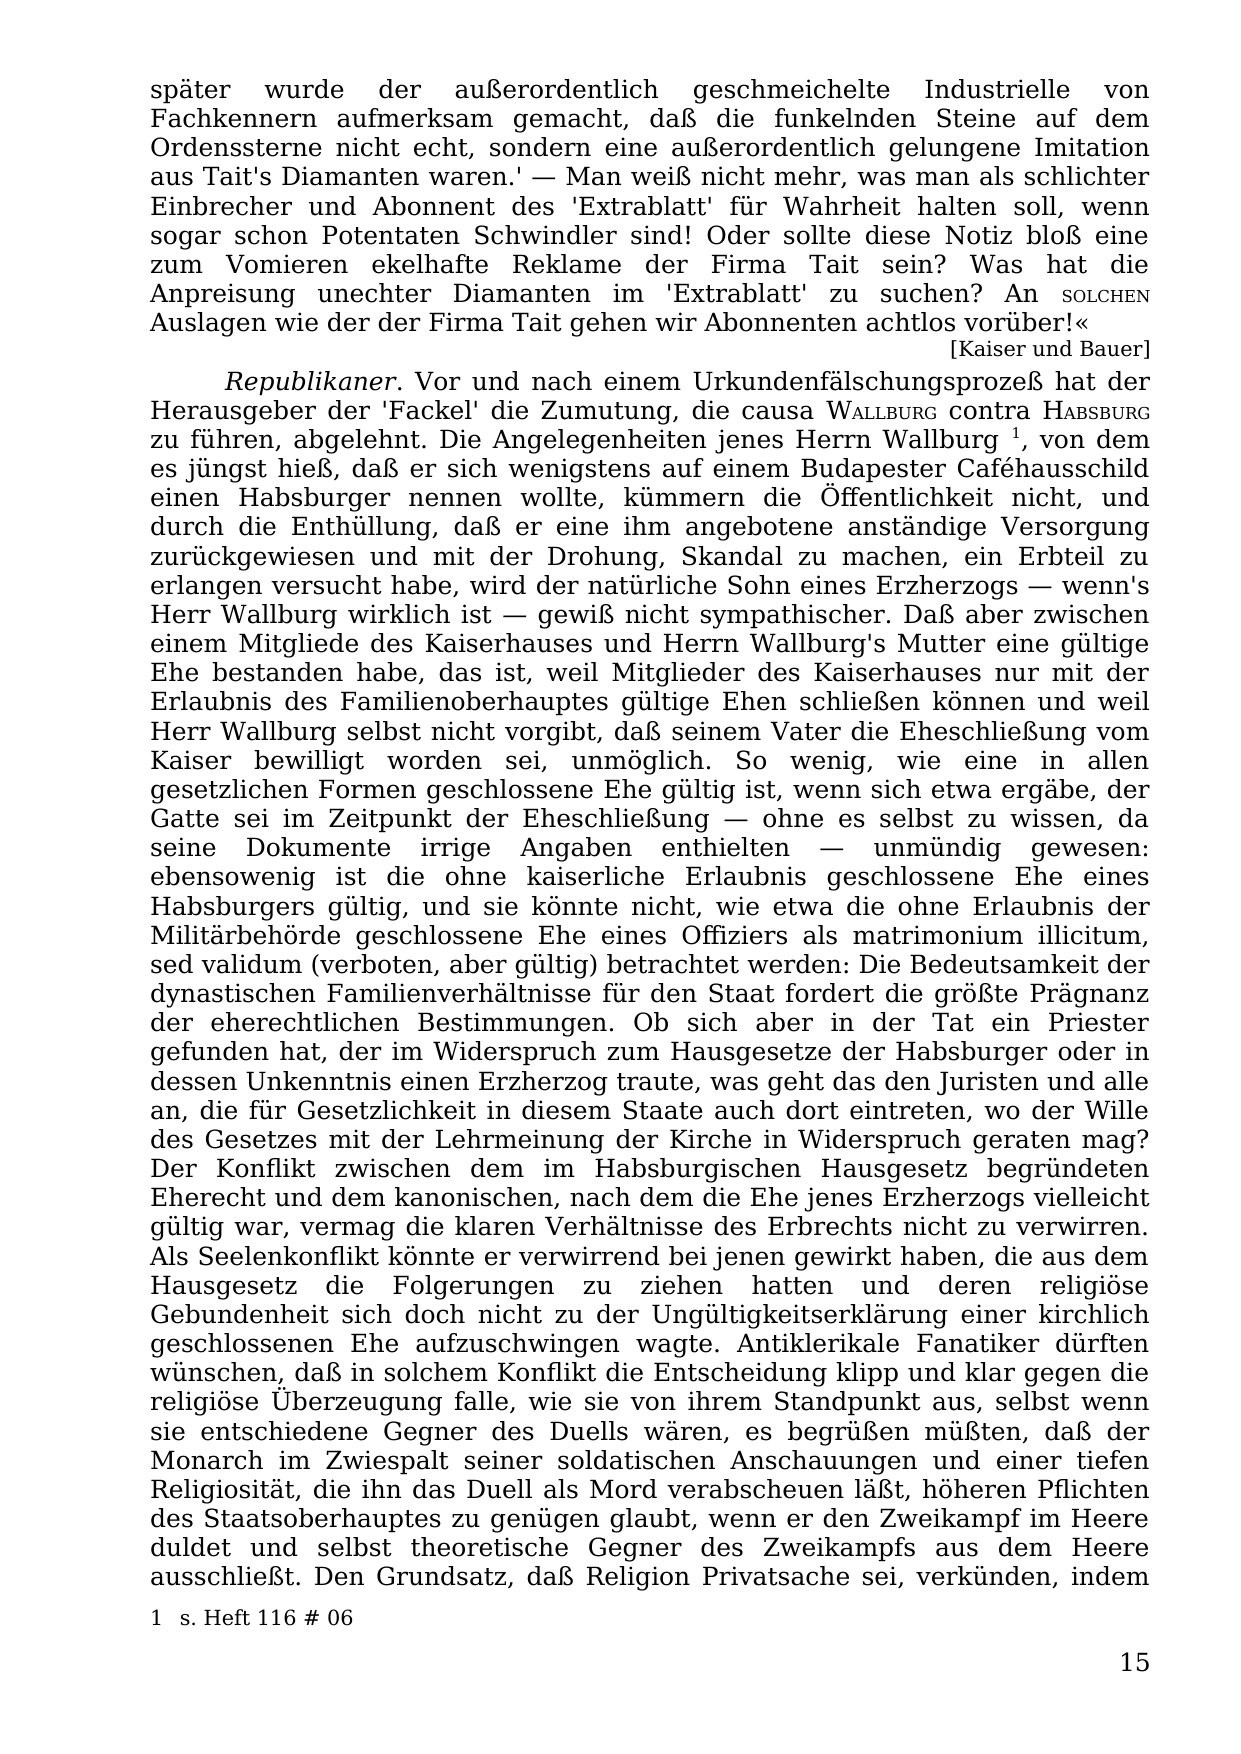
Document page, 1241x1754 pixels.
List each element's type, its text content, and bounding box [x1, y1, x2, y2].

text später wurde der außerordentlich geschmeichelte Industrielle von Fachkennern aufmerksam gemacht, daß die funkelnden Steine auf dem Ordenssterne nicht echt, sondern eine außerordentlich gelungene Imitation aus Tait's Diamanten waren.' — Man weiß nicht mehr, was man als schlichter Einbrecher und Abonnent des 'Extrablatt' für Wahrheit halten soll, wenn sogar schon Potentaten Schwindler sind! Oder sollte diese Notiz bloß eine zum Vomieren ekelhafte Reklame der Firma Tait sein? Was hat die Anpreisung unechter Diamanten im 'Extrablatt' zu suchen? An solchen Auslagen wie der der Firma Tait gehen wir Abonnenten achtlos vorüber!« [150, 75, 1151, 337]
text Republikaner. Vor und nach einem Urkundenfälschungsprozeß hat der Herausgeber der 'Fackel' die Zumutung, die causa Wallburg contra Habsburg zu führen, abgelehnt. Die Angelegenheiten jenes Herrn Wallburg , von dem es jüngst hieß, daß er sich wenigstens auf einem Budapester Caféhausschild einen Habsburger nennen wollte, kümmern die Öffentlichkeit nicht, und durch die Enthüllung, daß er eine ihm angebotene anständige Versorgung zurückgewiesen und mit der Drohung, Skandal zu machen, ein Erbteil zu erlangen versucht habe, wird der natürliche Sohn eines Erzherzogs — wenn's Herr Wallburg wirklich ist — gewiß nicht sympathischer. Daß aber zwischen einem Mitgliede des Kaiserhauses und Herrn Wallburg's Mutter eine gültige Ehe bestanden habe, das ist, weil Mitglieder des Kaiserhauses nur mit der Erlaubnis des Familienoberhauptes gültige Ehen schließen können und weil Herr Wallburg selbst nicht vorgibt, daß seinem Vater die Eheschließung vom Kaiser bewilligt worden sei, unmöglich. So wenig, wie eine in allen gesetzlichen Formen geschlossene Ehe gültig ist, wenn sich etwa ergäbe, der Gatte sei im Zeitpunkt der Eheschließung — ohne es selbst zu wissen, da seine Dokumente irrige Angaben enthielten — unmündig gewesen: ebensowenig ist die ohne kaiserliche Erlaubnis geschlossene Ehe eines Habsburgers gültig, und sie könnte nicht, wie etwa die ohne Erlaubnis der Militärbehörde geschlossene Ehe eines Offiziers als matrimonium illicitum, sed validum (verboten, aber gültig) betrachtet werden: Die Bedeutsamkeit der dynastischen Familienverhältnisse für den Staat fordert die größte Prägnanz der eherechtlichen Bestimmungen. Ob sich aber in der Tat ein Priester gefunden hat, der im Widerspruch zum Hausgesetze der Habsburger oder in dessen Unkenntnis einen Erzherzog traute, was geht das den Juristen und alle an, die für Gesetzlichkeit in diesem Staate auch dort eintreten, wo der Wille des Gesetzes mit der Lehrmeinung der Kirche in Widerspruch geraten mag? Der Konflikt zwischen dem im Habsburgischen Hausgesetz begründeten Eherecht und dem kanonischen, nach dem die Ehe jenes Erzherzogs vielleicht gültig war, vermag die klaren Verhältnisse des Erbrechts nicht zu verwirren. Als Seelenkonflikt könnte er verwirrend bei jenen gewirkt haben, die aus dem Hausgesetz die Folgerungen zu ziehen hatten und deren religiöse Gebundenheit sich doch nicht zu der Ungültigkeitserklärung einer kirchlich geschlossenen Ehe aufzuschwingen wagte. Antiklerikale Fanatiker dürften wünschen, daß in solchem Konflikt die Entscheidung klipp und klar gegen die religiöse Überzeugung falle, wie sie von ihrem Standpunkt aus, selbst wenn sie entschiedene Gegner des Duells wären, es begrüßen müßten, daß der Monarch im Zwiespalt seiner soldatischen Anschauungen und einer tiefen Religiosität, die ihn das Duell als Mord verabscheuen läßt, höheren Pflichten des Staatsoberhauptes zu genügen glaubt, wenn er den Zweikampf im Heere duldet und selbst theoretische Gegner des Zweikampfs aus dem Heere ausschließt. Den Grundsatz, daß Religion Privatsache sei, verkünden, indem [150, 362, 1151, 1592]
text s. Heft 116 # 06 [150, 1606, 1151, 1631]
text [Kaiser und Bauer] [150, 337, 1151, 362]
